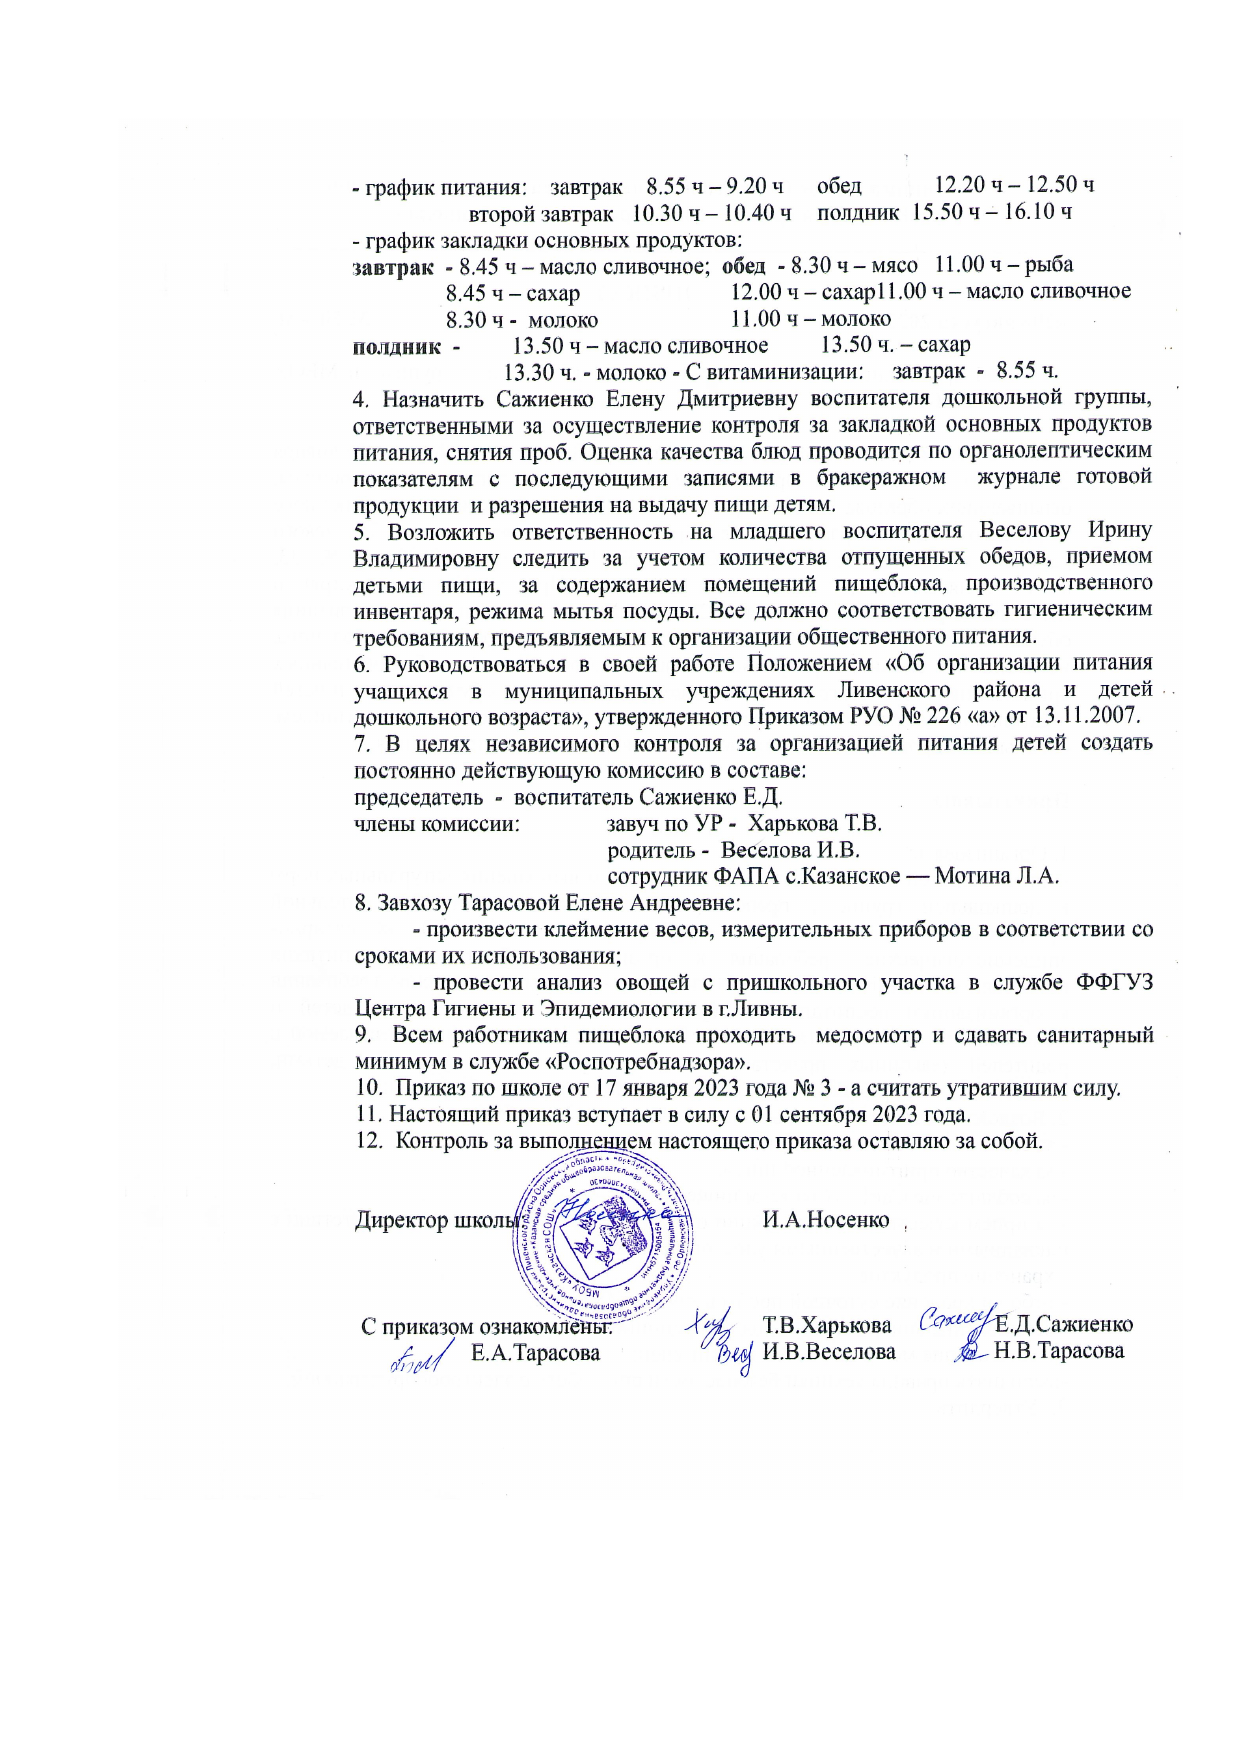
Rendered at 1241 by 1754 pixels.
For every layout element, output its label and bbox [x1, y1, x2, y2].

picture [118, 118, 1183, 1500]
